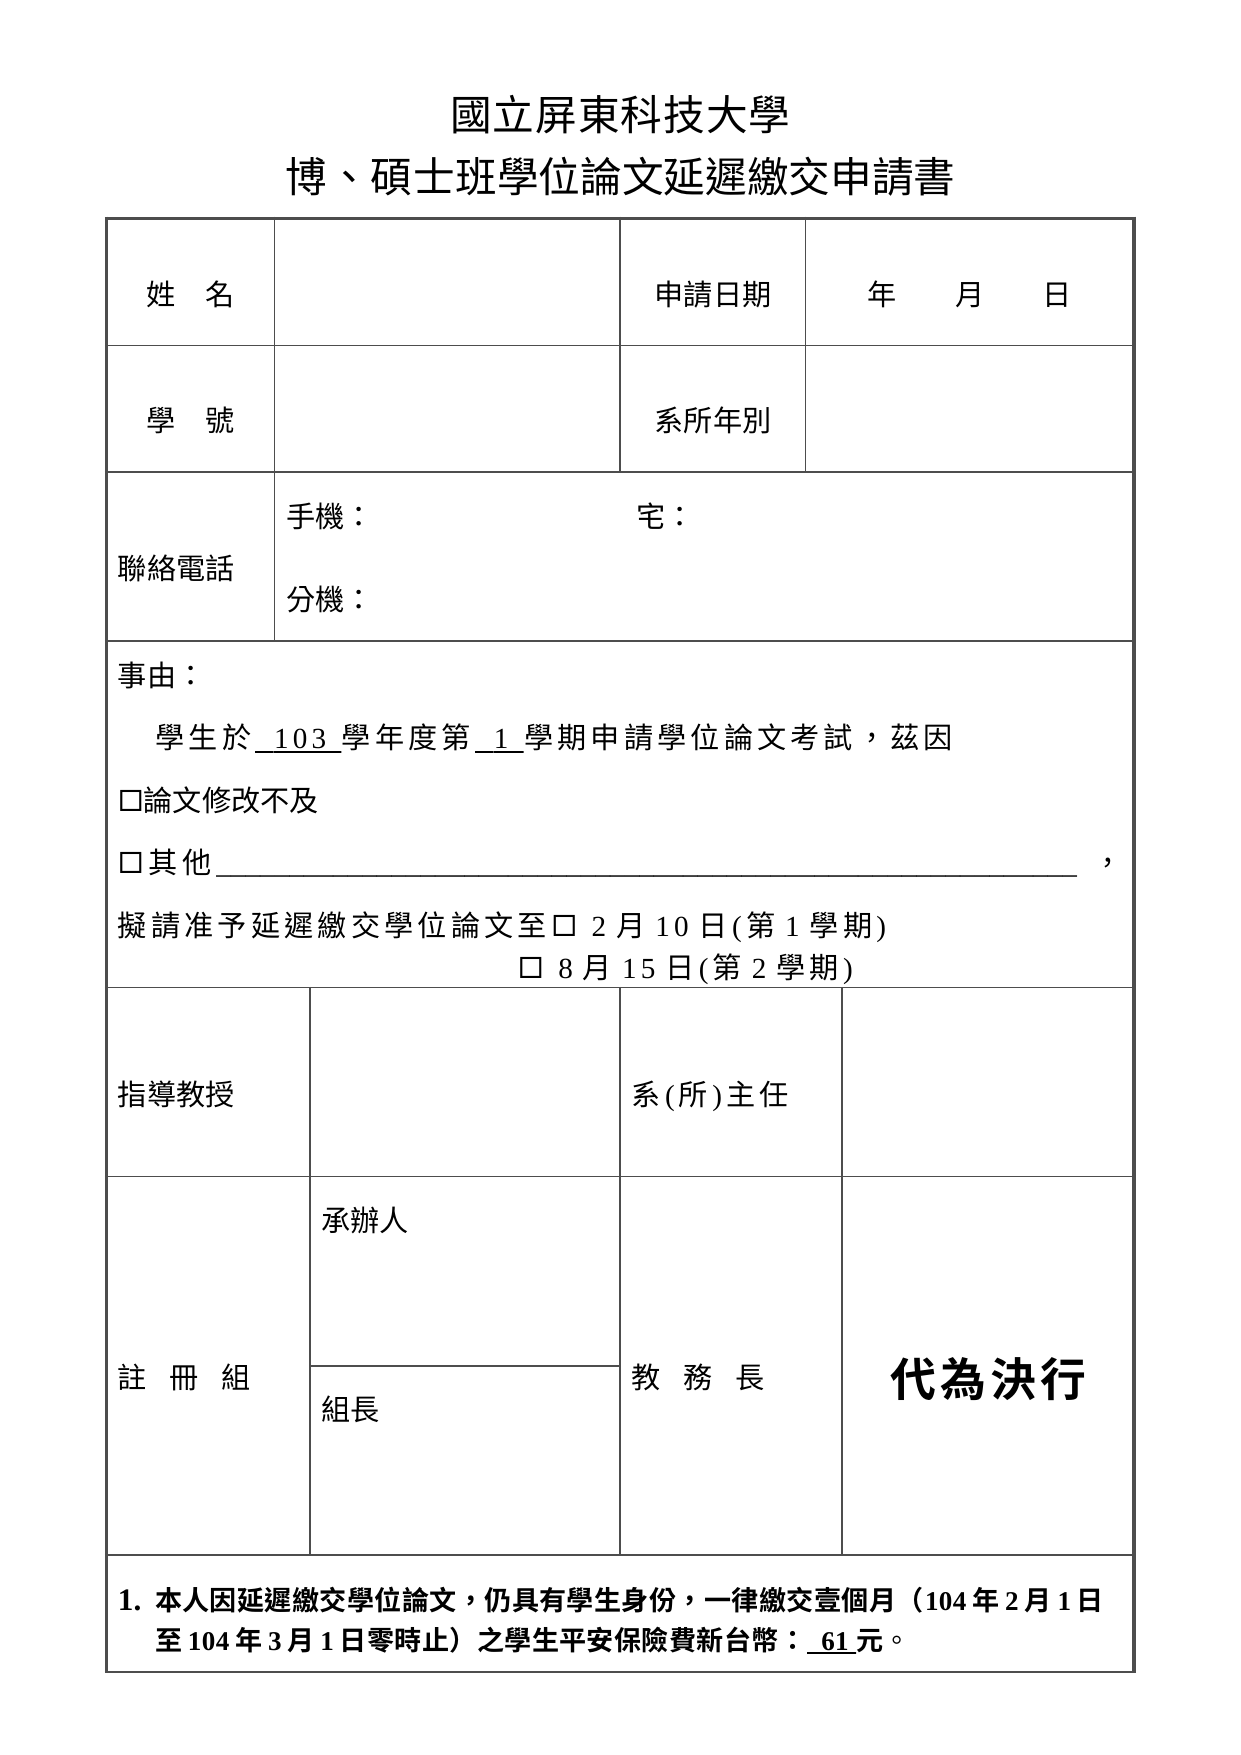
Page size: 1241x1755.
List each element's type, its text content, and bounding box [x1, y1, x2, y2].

table_cell [843, 988, 1132, 1176]
table_header 年 月 日 [806, 220, 1132, 345]
table_header 姓 名 [108, 220, 274, 345]
table_cell 聯絡電話 [108, 473, 274, 640]
table_cell 教 務 長 [621, 1177, 841, 1554]
table_cell [275, 346, 619, 471]
table_cell 系(所)主任 [621, 988, 841, 1176]
table_cell 本人因延遲繳交學位論文，仍具有學生身份，一律繳交壹個月（104年2月1日至104年3月1日零時止）之學生平安保險費新台幣： 61 元。 [108, 1556, 1132, 1671]
table_cell 事由： 學生於 103 學年度第 1 學期申請學位論文考試，茲因 論文修改不及 其他___________________________________________________________ ，擬請准予延遲繳交學位論文至 2月10日(第1學期) 擬請准予延遲繳交學位論文 8月15日(第2學期) [108, 642, 1132, 987]
table_cell 組長 [311, 1367, 619, 1554]
text 博、碩士班學位論文延遲繳交申請書 [106, 133, 1134, 195]
table_cell 手機： 宅： 分機： [275, 473, 1132, 640]
table_cell 指導教授 [108, 988, 309, 1176]
table_cell [806, 346, 1132, 471]
text 國立屏東科技大學 [106, 70, 1134, 133]
table_cell 系所年別 [621, 346, 805, 471]
table_cell 承辦人 [311, 1177, 619, 1365]
table_cell 學 號 [108, 346, 274, 471]
table_cell 註 冊 組 [108, 1177, 309, 1554]
table_cell 代為決行 [843, 1177, 1132, 1554]
table_cell [311, 988, 619, 1176]
table_header 申請日期 [621, 220, 805, 345]
table_header [275, 220, 619, 345]
